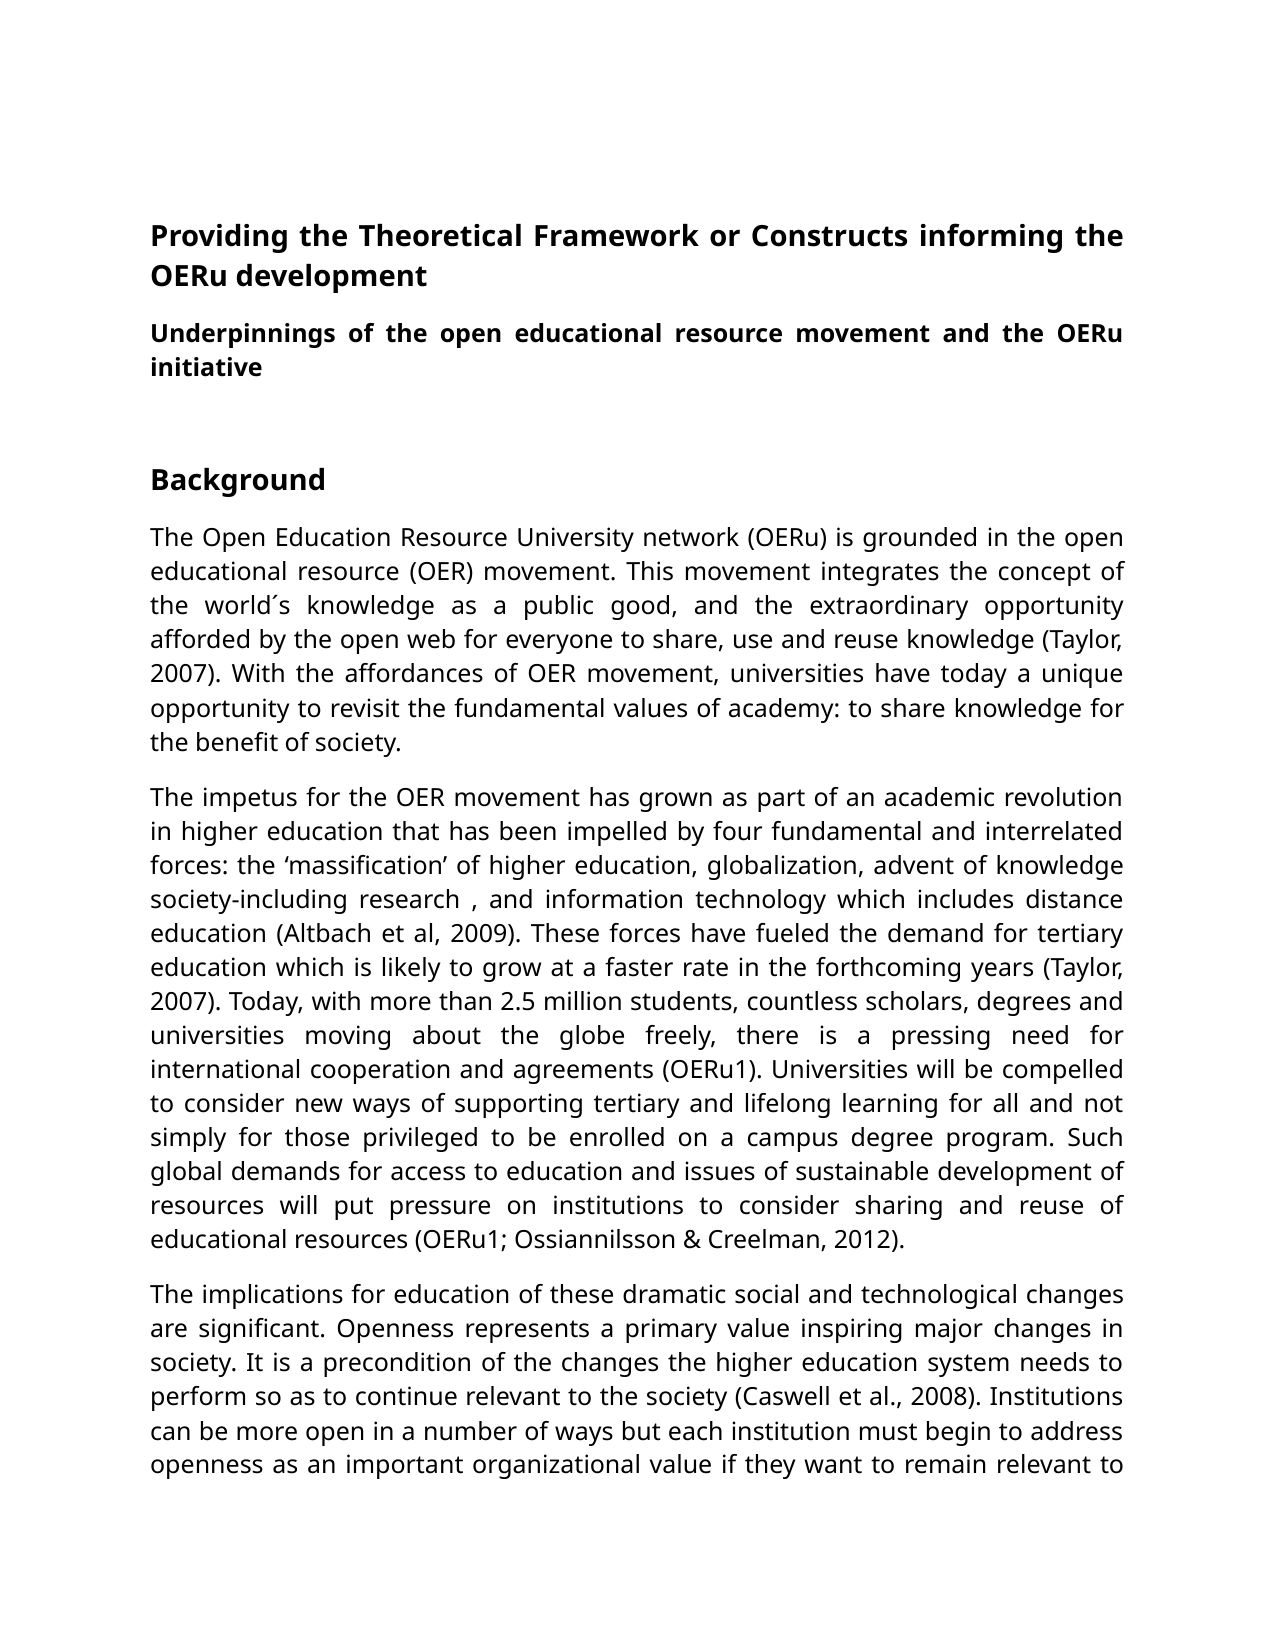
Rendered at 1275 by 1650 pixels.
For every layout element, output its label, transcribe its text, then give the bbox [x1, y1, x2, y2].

text Underpinnings of the open educational resource movement and the OERu initiative [150, 316, 1125, 384]
text The Open Education Resource University network (OERu) is grounded in the open educational resource (OER) movement. This movement integrates the concept of the world´s knowledge as a public good, and the extraordinary opportunity afforded by the open web for everyone to share, use and reuse knowledge (Taylor, 2007). With the affordances of OER movement, universities have today a unique opportunity to revisit the fundamental values of academy: to share knowledge for the benefit of society. [150, 520, 1125, 758]
text Providing the Theoretical Framework or Constructs informing the OERu development [150, 215, 1125, 295]
text The impetus for the OER movement has grown as part of an academic revolution in higher education that has been impelled by four fundamental and interrelated forces: the ‘massification’ of higher education, globalization, advent of knowledge society-including research , and information technology which includes distance education (Altbach et al, 2009). These forces have fueled the demand for tertiary education which is likely to grow at a faster rate in the forthcoming years (Taylor, 2007). Today, with more than 2.5 million students, countless scholars, degrees and universities moving about the globe freely, there is a pressing need for international cooperation and agreements (OERu1). Universities will be compelled to consider new ways of supporting tertiary and lifelong learning for all and not simply for those privileged to be enrolled on a campus degree program. Such global demands for access to education and issues of sustainable development of resources will put pressure on institutions to consider sharing and reuse of educational resources (OERu1; Ossiannilsson & Creelman, 2012). [150, 779, 1125, 1256]
text The implications for education of these dramatic social and technological changes are significant. Openness represents a primary value inspiring major changes in society. It is a precondition of the changes the higher education system needs to perform so as to continue relevant to the society (Caswell et al., 2008). Institutions can be more open in a number of ways but each institution must begin to address openness as an important organizational value if they want to remain relevant to [150, 1277, 1125, 1481]
text Background [150, 459, 1125, 499]
